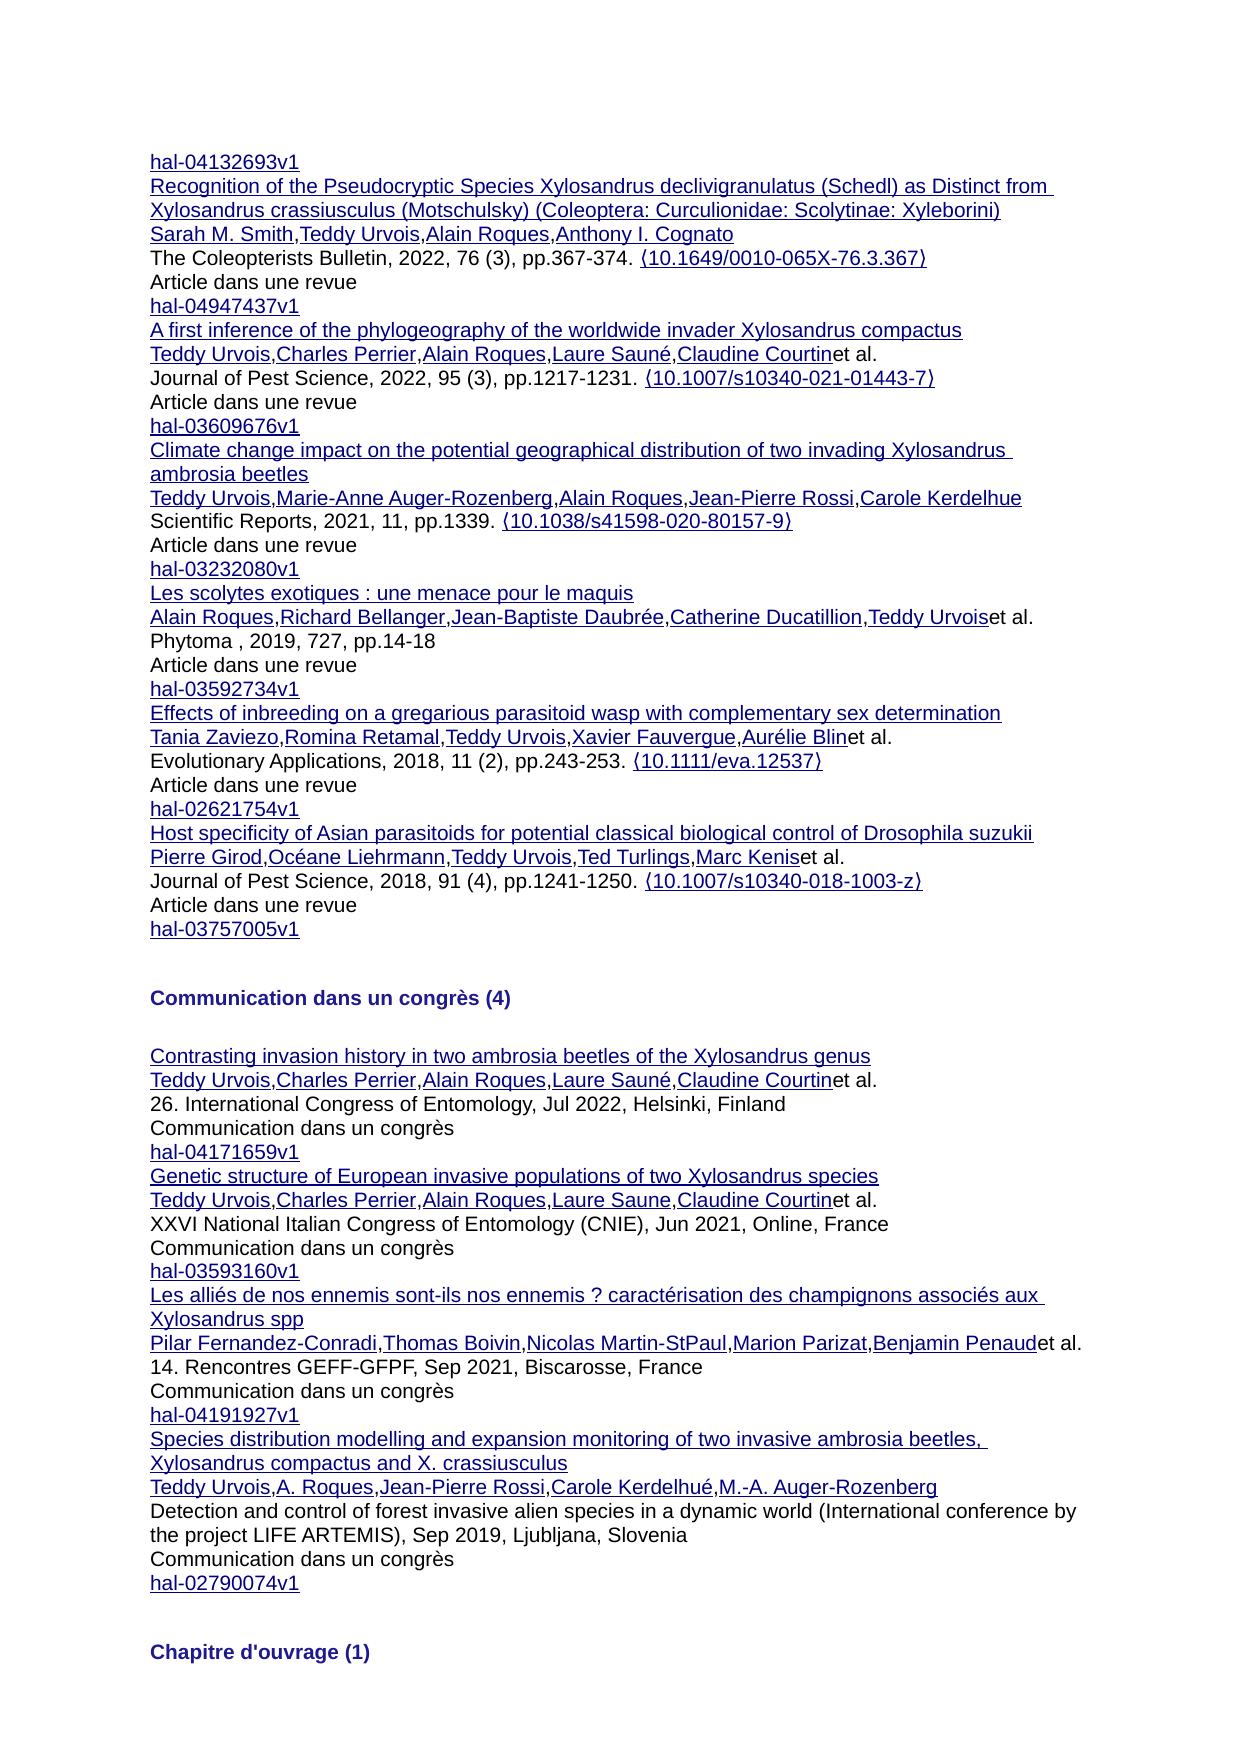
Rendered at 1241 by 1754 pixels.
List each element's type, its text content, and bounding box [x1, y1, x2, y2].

subtitle Communication dans un congrès (4) [150, 985, 1090, 1009]
table_cell Effects of inbreeding on a gregarious parasitoid wasp with complementary sex determination Tania Zaviezo,Romina Retamal,Teddy Urvois,Xavier Fauvergue,Aurélie Blinet al. Evolutionary Applications, 2018, 11 (2), pp.243-253. ⟨10.1111/eva.12537⟩ Article dans une revue hal-02621754v1 [150, 701, 1090, 821]
table_cell A first inference of the phylogeography of the worldwide invader Xylosandrus compactus Teddy Urvois,Charles Perrier,Alain Roques,Laure Sauné,Claudine Courtinet al. Journal of Pest Science, 2022, 95 (3), pp.1217-1231. ⟨10.1007/s10340-021-01443-7⟩ Article dans une revue hal-03609676v1 [150, 318, 1090, 437]
table_cell hal-04132693v1 [150, 150, 1090, 174]
table_cell Climate change impact on the potential geographical distribution of two invading Xylosandrus ambrosia beetles Teddy Urvois,Marie-Anne Auger-Rozenberg,Alain Roques,Jean-Pierre Rossi,Carole Kerdelhue Scientific Reports, 2021, 11, pp.1339. ⟨10.1038/s41598-020-80157-9⟩ Article dans une revue hal-03232080v1 [150, 438, 1090, 581]
table_cell Les scolytes exotiques : une menace pour le maquis Alain Roques,Richard Bellanger,Jean-Baptiste Daubrée,Catherine Ducatillion,Teddy Urvoiset al. Phytoma , 2019, 727, pp.14-18 Article dans une revue hal-03592734v1 [150, 581, 1090, 701]
table_cell Genetic structure of European invasive populations of two Xylosandrus species Teddy Urvois,Charles Perrier,Alain Roques,Laure Saune,Claudine Courtinet al. XXVI National Italian Congress of Entomology (CNIE), Jun 2021, Online, France Communication dans un congrès hal-03593160v1 [150, 1164, 1090, 1283]
table_cell Species distribution modelling and expansion monitoring of two invasive ambrosia beetles, Xylosandrus compactus and X. crassiusculus Teddy Urvois,A. Roques,Jean-Pierre Rossi,Carole Kerdelhué,M.-A. Auger-Rozenberg Detection and control of forest invasive alien species in a dynamic world (International conference by the project LIFE ARTEMIS), Sep 2019, Ljubljana, Slovenia Communication dans un congrès hal-02790074v1 [150, 1427, 1090, 1595]
table_header Contrasting invasion history in two ambrosia beetles of the Xylosandrus genus Teddy Urvois,Charles Perrier,Alain Roques,Laure Sauné,Claudine Courtinet al. 26. International Congress of Entomology, Jul 2022, Helsinki, Finland Communication dans un congrès hal-04171659v1 [150, 1044, 1090, 1163]
table_cell Recognition of the Pseudocryptic Species Xylosandrus declivigranulatus (Schedl) as Distinct from Xylosandrus crassiusculus (Motschulsky) (Coleoptera: Curculionidae: Scolytinae: Xyleborini) Sarah M. Smith,Teddy Urvois,Alain Roques,Anthony I. Cognato The Coleopterists Bulletin, 2022, 76 (3), pp.367-374. ⟨10.1649/0010-065X-76.3.367⟩ Article dans une revue hal-04947437v1 [150, 174, 1090, 318]
subtitle Chapitre d'ouvrage (1) [150, 1639, 1090, 1663]
table_cell Host specificity of Asian parasitoids for potential classical biological control of Drosophila suzukii Pierre Girod,Océane Liehrmann,Teddy Urvois,Ted Turlings,Marc Keniset al. Journal of Pest Science, 2018, 91 (4), pp.1241-1250. ⟨10.1007/s10340-018-1003-z⟩ Article dans une revue hal-03757005v1 [150, 821, 1090, 941]
table_cell Les alliés de nos ennemis sont-ils nos ennemis ? caractérisation des champignons associés aux Xylosandrus spp Pilar Fernandez-Conradi,Thomas Boivin,Nicolas Martin-StPaul,Marion Parizat,Benjamin Penaudet al. 14. Rencontres GEFF-GFPF, Sep 2021, Biscarosse, France Communication dans un congrès hal-04191927v1 [150, 1283, 1090, 1427]
